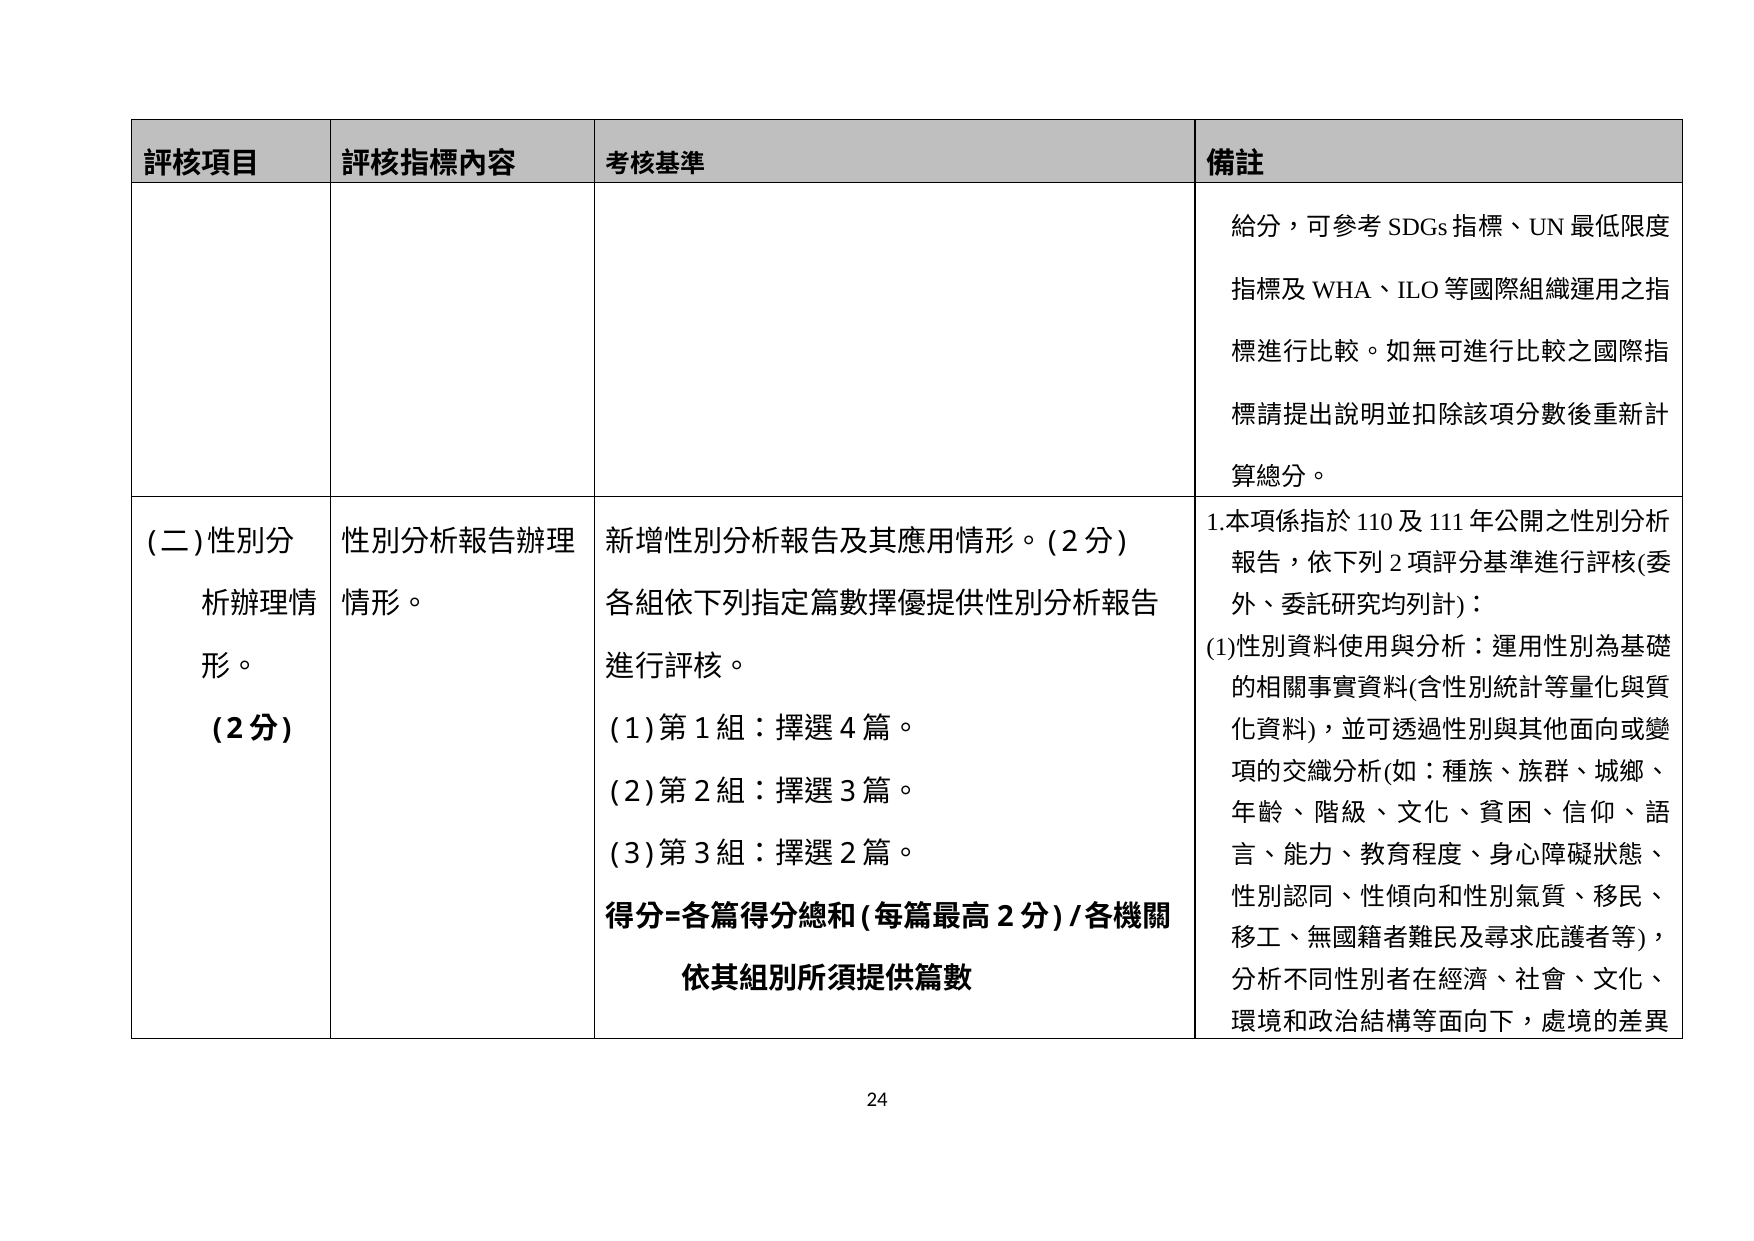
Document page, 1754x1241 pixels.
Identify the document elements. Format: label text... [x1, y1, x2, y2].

table_cell (二)性別分析辦理情形。 (2分) [132, 497, 330, 1038]
table_cell [331, 183, 594, 496]
table_cell 性別分析報告辦理情形。 [331, 497, 594, 1038]
table_cell 新增性別分析報告及其應用情形。(2分) 各組依下列指定篇數擇優提供性別分析報告進行評核。 (1)第1組：擇選4篇。 (2)第2組：擇選3篇。 (3)第3組：擇選2篇。 得分=各篇得分總和(每篇最高2分)/各機關依其組別所須提供篇數 [595, 497, 1194, 1038]
table_cell [132, 183, 330, 496]
table_header 評核指標內容 [331, 120, 594, 182]
table_cell 1.本項係指於110及111年公開之性別分析報告，依下列2項評分基準進行評核(委外、委託研究均列計)： (1)性別資料使用與分析：運用性別為基礎的相關事實資料(含性別統計等量化與質化資料)，並可透過性別與其他面向或變項的交織分析(如：種族、族群、城鄉、年齡、階級、文化、貧困、信仰、語言、能力、教育程度、身心障礙狀態、性別認同、性傾向和性別氣質、移民、移工、無國籍者難民及尋求庇護者等)，分析不同性別者在經濟、社會、文化、環境和政治結構等面向下，處境的差異 [1196, 497, 1682, 1038]
table_cell 給分，可參考SDGs指標、UN最低限度指標及WHA、ILO等國際組織運用之指標進行比較。如無可進行比較之國際指標請提出說明並扣除該項分數後重新計算總分。 [1196, 183, 1682, 496]
table_header 評核項目 [132, 120, 330, 182]
table_header 備註 [1196, 120, 1682, 182]
table_cell 1.新增或運用性別統計於政策之性別統計指標項數(1分)。 (1)第1組：每項得0.15分，最高得1分。 (2)第2組：每項得0.17分。 (3)第3組：每項得0.2分。 2.性別統計指標具複分類之占比。(1分) 得分=1分占比 (占比×100%) 3.國際性別統計比較報表。(1分) 依「組別」分別計算項次。 (1)第1組：每項得0.2分，最高得1分。 (2)第2組：每項0.5分。 (3)第3組：每項1分。 [595, 183, 1194, 496]
table_header 考核基準 [595, 120, 1194, 182]
